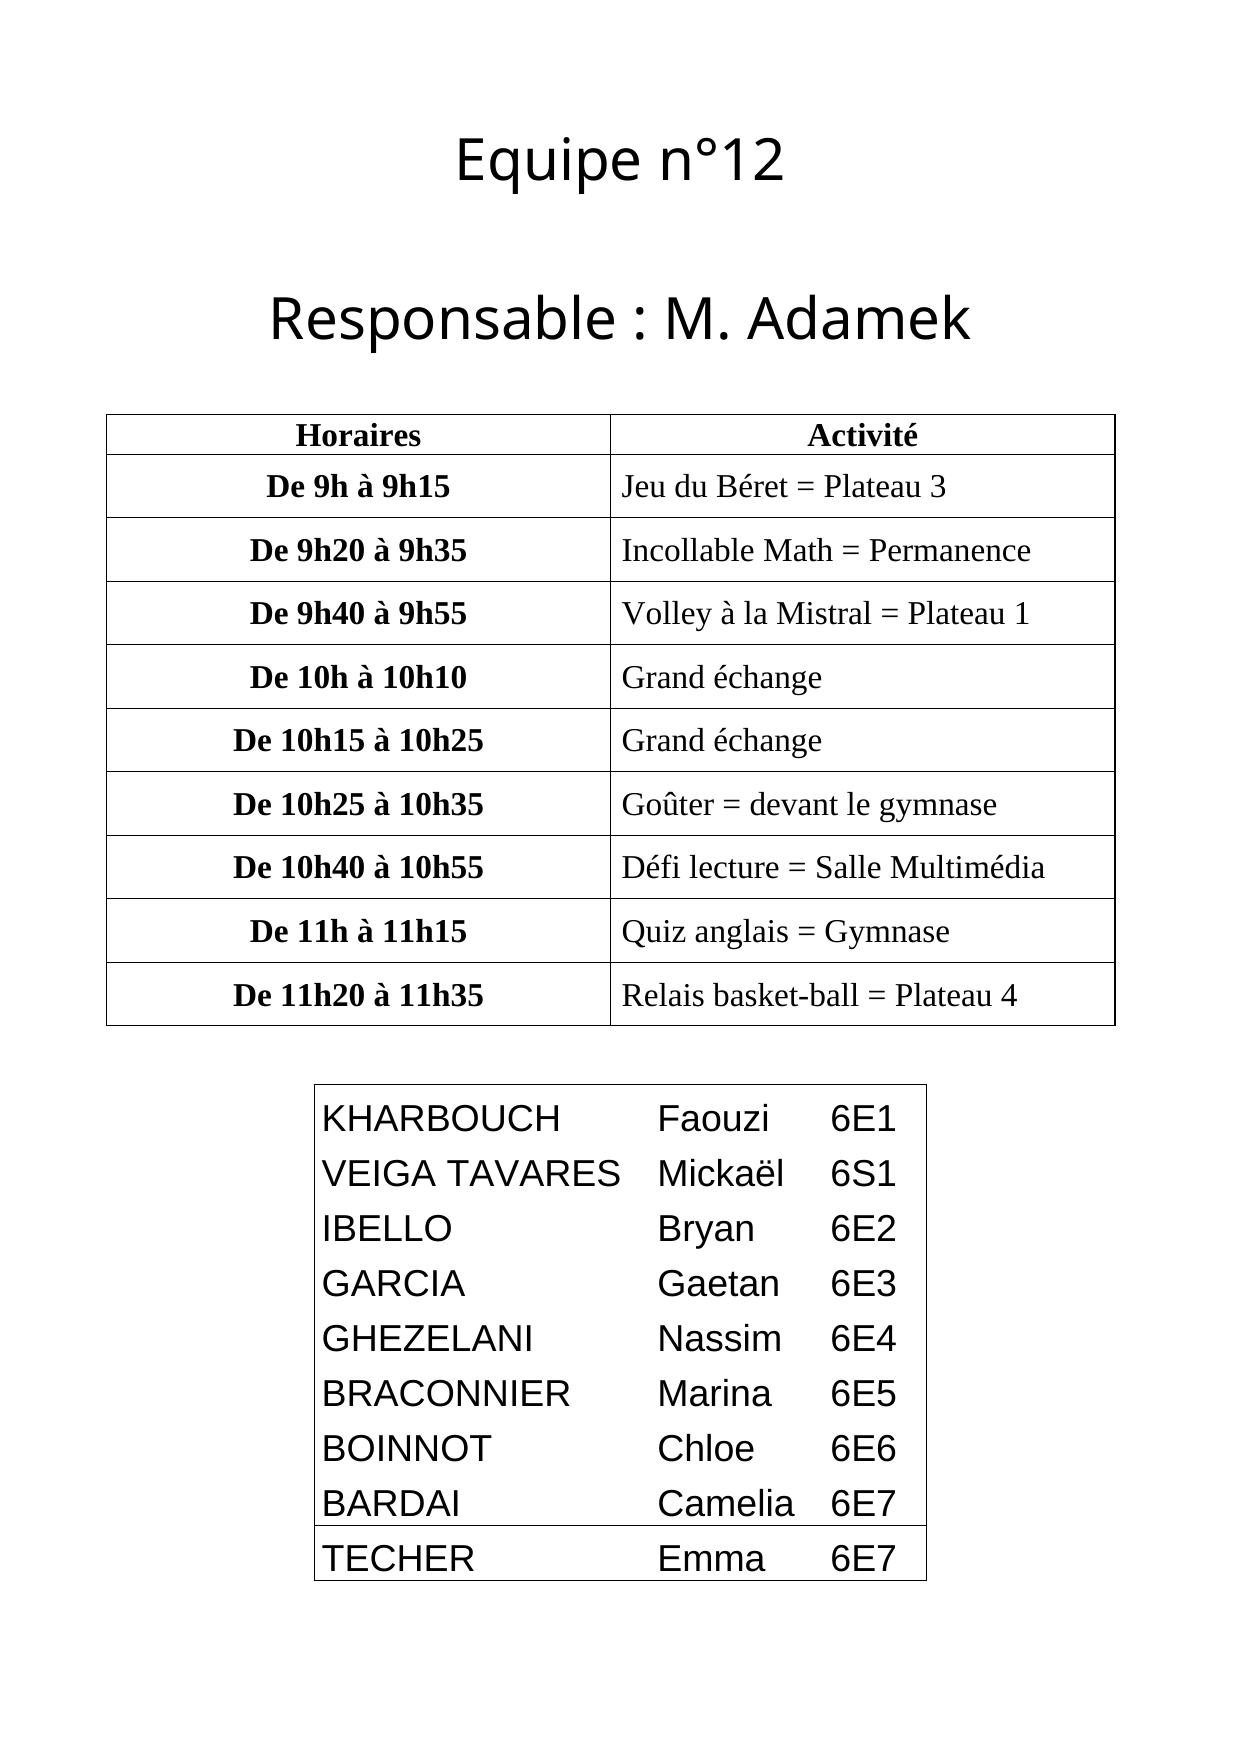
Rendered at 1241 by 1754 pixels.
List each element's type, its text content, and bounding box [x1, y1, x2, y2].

table_cell VEIGA TAVARES [315, 1139, 650, 1194]
table_cell De 10h40 à 10h55 [107, 836, 610, 898]
text Responsable : M. Adamek [118, 277, 1122, 357]
table_cell BOINNOT [315, 1415, 650, 1469]
table_header KHARBOUCH [315, 1085, 650, 1139]
table_cell BRACONNIER [315, 1359, 650, 1414]
table_header 6E1 [823, 1085, 926, 1139]
table_cell 6E5 [823, 1359, 926, 1414]
table_header Faouzi [650, 1085, 823, 1139]
table_cell Grand échange [611, 645, 1114, 708]
table_cell Volley à la Mistral = Plateau 1 [611, 582, 1114, 644]
table_cell Camelia [650, 1470, 823, 1525]
table_cell 6E3 [823, 1249, 926, 1304]
table_header Horaires [107, 415, 610, 453]
table_cell Nassim [650, 1304, 823, 1359]
table_cell GARCIA [315, 1249, 650, 1304]
table_cell Relais basket-ball = Plateau 4 [611, 963, 1114, 1025]
table_cell De 11h à 11h15 [107, 899, 610, 962]
table_cell De 11h20 à 11h35 [107, 963, 610, 1025]
table_cell Quiz anglais = Gymnase [611, 899, 1114, 962]
table_cell Chloe [650, 1415, 823, 1469]
table_cell 6E6 [823, 1415, 926, 1469]
table_cell Défi lecture = Salle Multimédia [611, 836, 1114, 898]
table_cell Gaetan [650, 1249, 823, 1304]
table_cell De 9h20 à 9h35 [107, 518, 610, 581]
table_cell De 10h15 à 10h25 [107, 709, 610, 771]
table_cell 6E2 [823, 1194, 926, 1249]
table_cell 6E7 [823, 1470, 926, 1525]
table_cell BARDAI [315, 1470, 650, 1525]
table_cell TECHER [315, 1526, 650, 1580]
table_cell GHEZELANI [315, 1304, 650, 1359]
table_cell Bryan [650, 1194, 823, 1249]
table_cell 6E4 [823, 1304, 926, 1359]
table_cell Incollable Math = Permanence [611, 518, 1114, 581]
table_cell IBELLO [315, 1194, 650, 1249]
table_cell Mickaël [650, 1139, 823, 1194]
table_cell Grand échange [611, 709, 1114, 771]
table_cell Jeu du Béret = Plateau 3 [611, 455, 1114, 517]
table_cell De 10h25 à 10h35 [107, 772, 610, 835]
table_header Activité [611, 415, 1114, 453]
table_cell Emma [650, 1526, 823, 1580]
table_cell De 9h à 9h15 [107, 455, 610, 517]
table_cell Marina [650, 1359, 823, 1414]
text Equipe n°12 [118, 118, 1122, 198]
table_cell De 10h à 10h10 [107, 645, 610, 708]
table_cell 6S1 [823, 1139, 926, 1194]
table_cell De 9h40 à 9h55 [107, 582, 610, 644]
table_cell 6E7 [823, 1526, 926, 1580]
table_cell Goûter = devant le gymnase [611, 772, 1114, 835]
